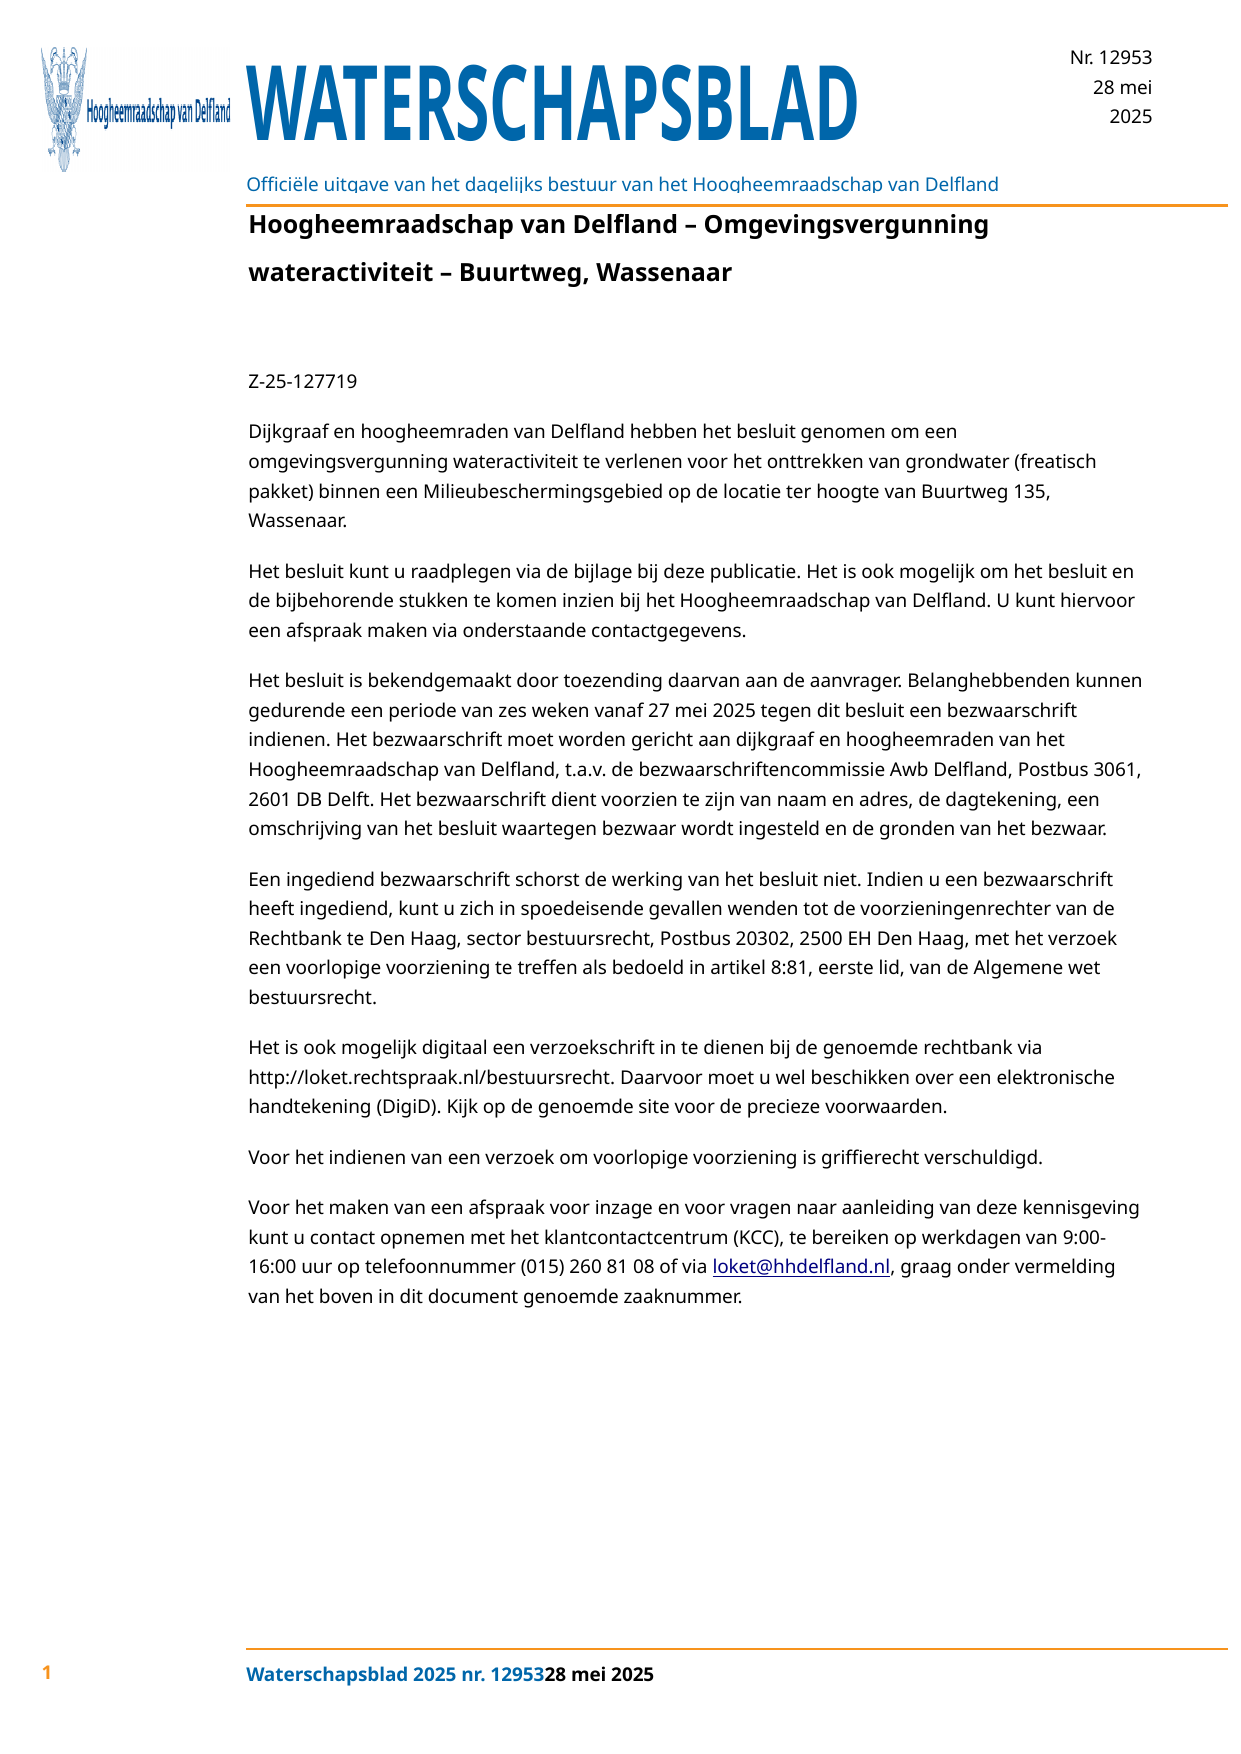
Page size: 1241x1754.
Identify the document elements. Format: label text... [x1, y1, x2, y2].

text Voor het maken van een afspraak voor inzage en voor vragen naar aanleiding van deze kennisgeving kunt u contact opnemen met het klantcontactcentrum (KCC), te bereiken op werkdagen van 9:00-16:00 uur op telefoonnummer (015) 260 81 08 of via loket@hhdelfland.nl, graag onder vermelding van het boven in dit document genoemde zaaknummer. [248, 1194, 1152, 1309]
text Een ingediend bezwaarschrift schorst de werking van het besluit niet. Indien u een bezwaarschrift heeft ingediend, kunt u zich in spoedeisende gevallen wenden tot de voorzieningenrechter van de Rechtbank te Den Haag, sector bestuursrecht, Postbus 20302, 2500 EH Den Haag, met het verzoek een voorlopige voorziening te treffen als bedoeld in artikel 8:81, eerste lid, van de Algemene wet bestuursrecht. [248, 866, 1152, 1010]
text Het besluit is bekendgemaakt door toezending daarvan aan de aanvrager. Belanghebbenden kunnen gedurende een periode van zes weken vanaf 27 mei 2025 tegen dit besluit een bezwaarschrift indienen. Het bezwaarschrift moet worden gericht aan dijkgraaf en hoogheemraden van het Hoogheemraadschap van Delfland, t.a.v. de bezwaarschriftencommissie Awb Delfland, Postbus 3061, 2601 DB Delft. Het bezwaarschrift dient voorzien te zijn van naam en adres, de dagtekening, een omschrijving van het besluit waartegen bezwaar wordt ingesteld en de gronden van het bezwaar. [248, 667, 1152, 841]
text Hoogheemraadschap van Delfland – Omgevingsvergunning wateractiviteit – Buurtweg, Wassenaar [248, 207, 1152, 288]
text Het is ook mogelijk digitaal een verzoekschrift in te dienen bij de genoemde rechtbank via http://loket.rechtspraak.nl/bestuursrecht. Daarvoor moet u wel beschikken over een elektronische handtekening (DigiD). Kijk op de genoemde site voor de precieze voorwaarden. [248, 1034, 1152, 1119]
text Voor het indienen van een verzoek om voorlopige voorziening is griffierecht verschuldigd. [248, 1144, 1152, 1170]
text Dijkgraaf en hoogheemraden van Delfland hebben het besluit genomen om een omgevingsvergunning wateractiviteit te verlenen voor het onttrekken van grondwater (freatisch pakket) binnen een Milieubeschermingsgebied op de locatie ter hoogte van Buurtweg 135, Wassenaar. [248, 419, 1152, 533]
text Het besluit kunt u raadplegen via de bijlage bij deze publicatie. Het is ook mogelijk om het besluit en de bijbehorende stukken te komen inzien bij het Hoogheemraadschap van Delfland. U kunt hiervoor een afspraak maken via onderstaande contactgegevens. [248, 558, 1152, 643]
text Z-25-127719 [248, 368, 1152, 394]
picture [41, 47, 231, 172]
